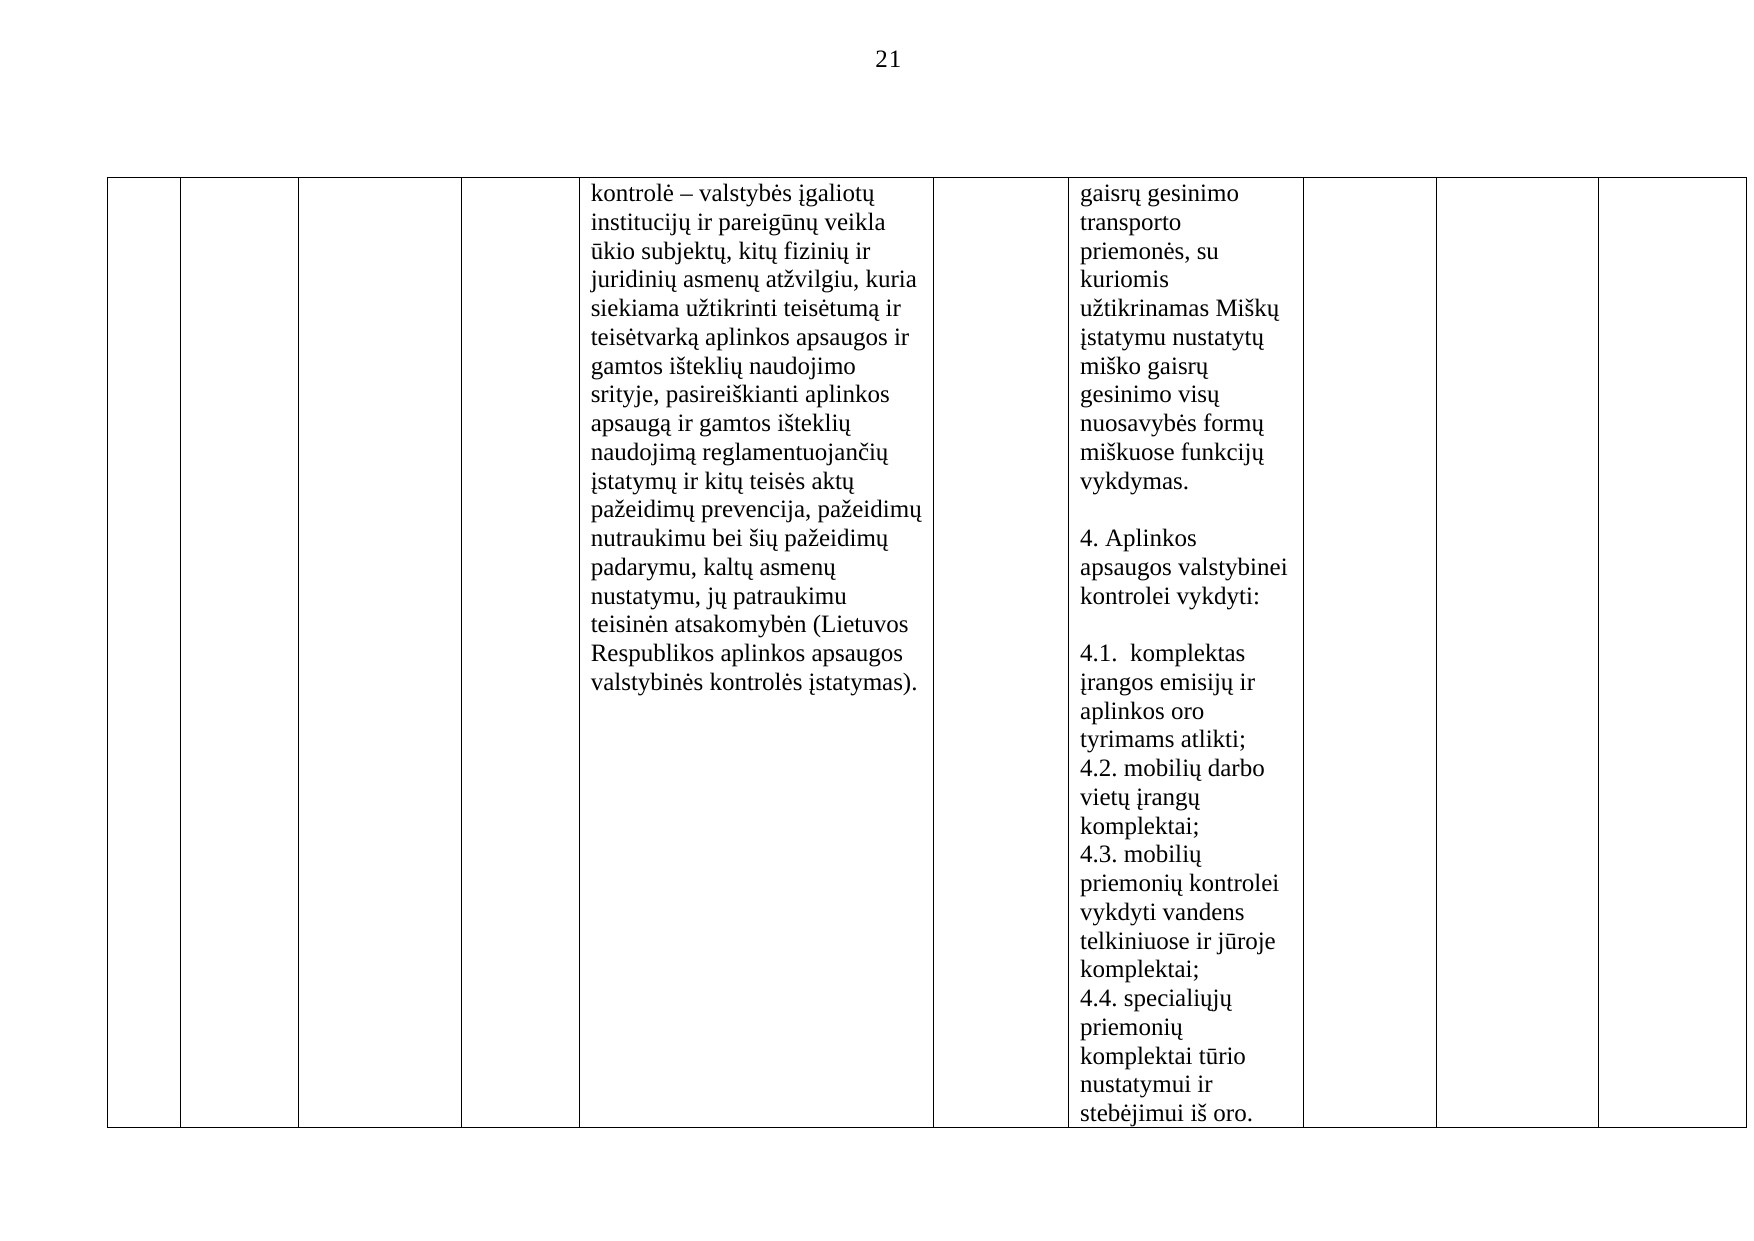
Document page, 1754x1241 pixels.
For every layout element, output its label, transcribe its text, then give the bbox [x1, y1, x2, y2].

table_header kontrolė – valstybės įgaliotų institucijų ir pareigūnų veikla ūkio subjektų, kitų fizinių ir juridinių asmenų atžvilgiu, kuria siekiama užtikrinti teisėtumą ir teisėtvarką aplinkos apsaugos ir gamtos išteklių naudojimo srityje, pasireiškianti aplinkos apsaugą ir gamtos išteklių naudojimą reglamentuojančių įstatymų ir kitų teisės aktų pažeidimų prevencija, pažeidimų nutraukimu bei šių pažeidimų padarymu, kaltų asmenų nustatymu, jų patraukimu teisinėn atsakomybėn (Lietuvos Respublikos aplinkos apsaugos valstybinės kontrolės įstatymas). [580, 178, 933, 1127]
table_header [1304, 178, 1436, 1127]
table_header [1599, 178, 1746, 1127]
table_header gaisrų gesinimo transporto priemonės, su kuriomis užtikrinamas Miškų įstatymu nustatytų miško gaisrų gesinimo visų nuosavybės formų miškuose funkcijų vykdymas. 4. Aplinkos apsaugos valstybinei kontrolei vykdyti: 4.1. komplektas įrangos emisijų ir aplinkos oro tyrimams atlikti; 4.2. mobilių darbo vietų įrangų komplektai; 4.3. mobilių priemonių kontrolei vykdyti vandens telkiniuose ir jūroje komplektai; 4.4. specialiųjų priemonių komplektai tūrio nustatymui ir stebėjimui iš oro. [1069, 178, 1303, 1127]
table_header [1437, 178, 1598, 1127]
table_header [108, 178, 180, 1127]
table_header [181, 178, 298, 1127]
table_header [462, 178, 579, 1127]
table_header [934, 178, 1068, 1127]
table_header [299, 178, 461, 1127]
